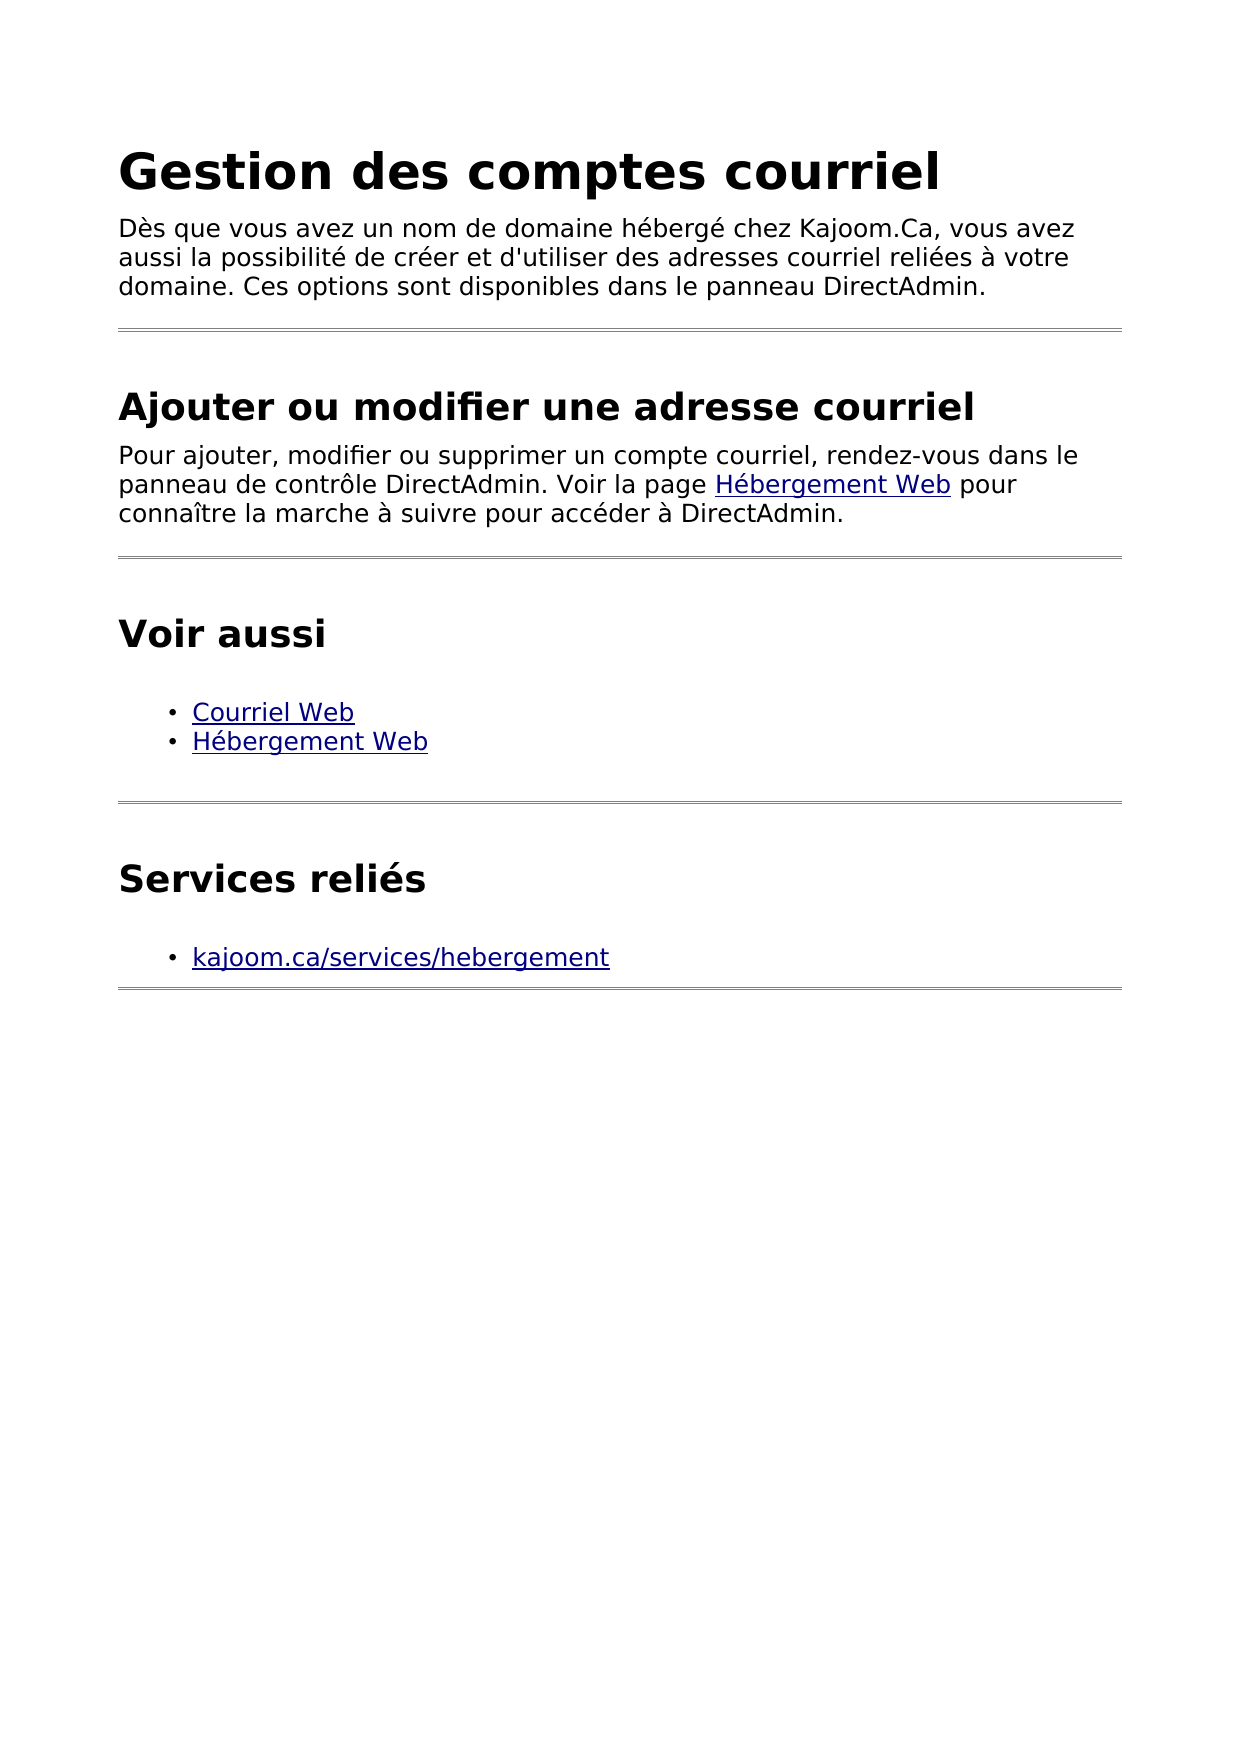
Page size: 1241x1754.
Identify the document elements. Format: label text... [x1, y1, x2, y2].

subtitle Gestion des comptes courriel [118, 143, 1122, 201]
list Hébergement Web [177, 727, 1122, 757]
subtitle Services reliés [118, 857, 1122, 901]
subtitle Ajouter ou modifier une adresse courriel [118, 385, 1122, 429]
text Pour ajouter, modifier ou supprimer un compte courriel, rendez-vous dans le panneau de contrôle DirectAdmin. Voir la page Hébergement Web pour connaître la marche à suivre pour accéder à DirectAdmin. [118, 441, 1122, 529]
text Dès que vous avez un nom de domaine hébergé chez Kajoom.Ca, vous avez aussi la possibilité de créer et d'utiliser des adresses courriel reliées à votre domaine. Ces options sont disponibles dans le panneau DirectAdmin. [118, 214, 1122, 301]
list kajoom.ca/services/hebergement [177, 943, 1122, 972]
subtitle Voir aussi [118, 613, 1122, 656]
list Courriel Web [177, 698, 1122, 727]
